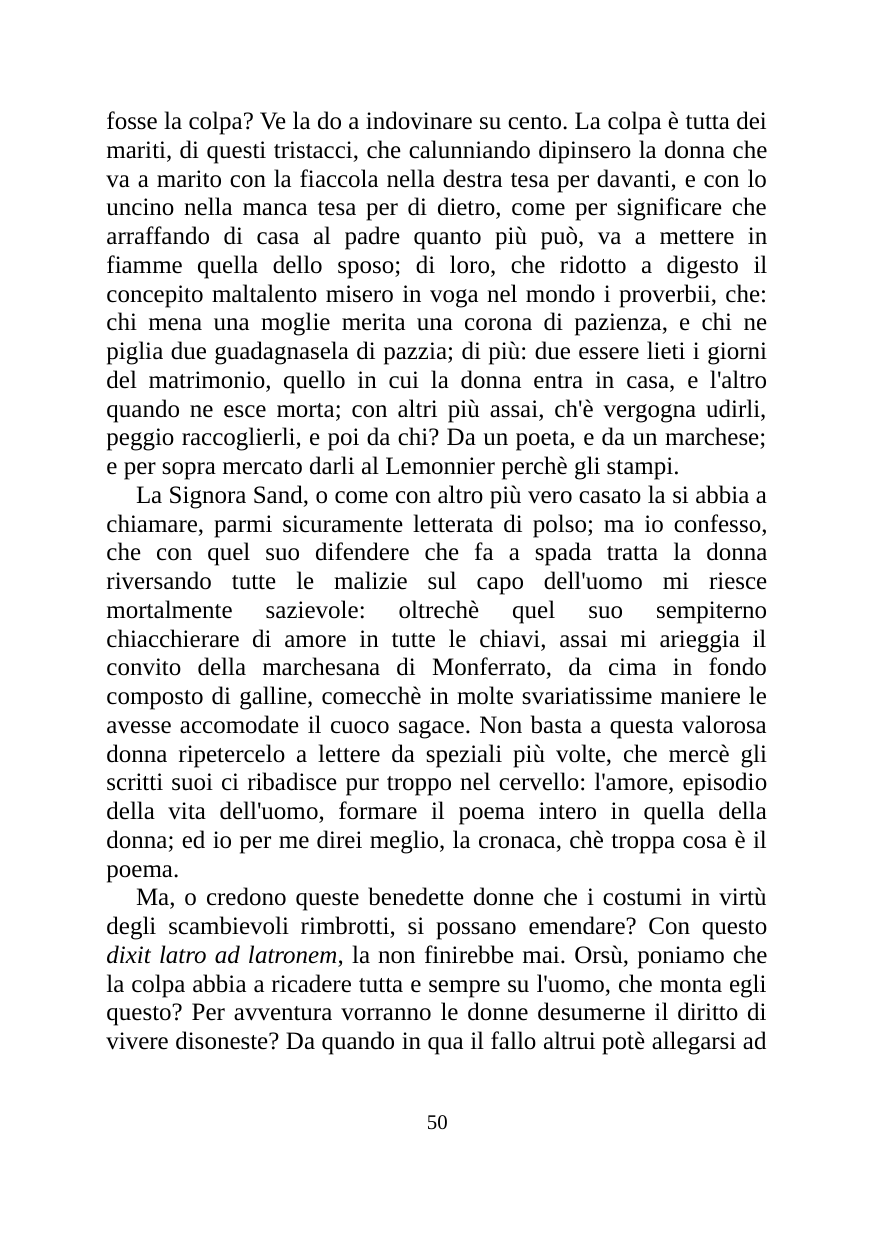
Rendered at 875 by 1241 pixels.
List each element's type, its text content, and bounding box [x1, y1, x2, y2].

text fosse la colpa? Ve la do a indovinare su cento. La colpa è tutta dei mariti, di questi tristacci, che calunniando dipinsero la donna che va a marito con la fiaccola nella destra tesa per davanti, e con lo uncino nella manca tesa per di dietro, come per significare che arraffando di casa al padre quanto più può, va a mettere in fiamme quella dello sposo; di loro, che ridotto a digesto il concepito maltalento misero in voga nel mondo i proverbii, che: chi mena una moglie merita una corona di pazienza, e chi ne piglia due guadagnasela di pazzia; di più: due essere lieti i giorni del matrimonio, quello in cui la donna entra in casa, e l'altro quando ne esce morta; con altri più assai, ch'è vergogna udirli, peggio raccoglierli, e poi da chi? Da un poeta, e da un marchese; e per sopra mercato darli al Lemonnier perchè gli stampi. [106, 106, 768, 480]
text La Signora Sand, o come con altro più vero casato la si abbia a chiamare, parmi sicuramente letterata di polso; ma io confesso, che con quel suo difendere che fa a spada tratta la donna riversando tutte le malizie sul capo dell'uomo mi riesce mortalmente sazievole: oltrechè quel suo sempiterno chiacchierare di amore in tutte le chiavi, assai mi arieggia il convito della marchesana di Monferrato, da cima in fondo composto di galline, comecchè in molte svariatissime maniere le avesse accomodate il cuoco sagace. Non basta a questa valorosa donna ripetercelo a lettere da speziali più volte, che mercè gli scritti suoi ci ribadisce pur troppo nel cervello: l'amore, episodio della vita dell'uomo, formare il poema intero in quella della donna; ed io per me direi meglio, la cronaca, chè troppa cosa è il poema. [106, 480, 768, 882]
text Ma, o credono queste benedette donne che i costumi in virtù degli scambievoli rimbrotti, si possano emendare? Con questo dixit latro ad latronem, la non finirebbe mai. Orsù, poniamo che la colpa abbia a ricadere tutta e sempre su l'uomo, che monta egli questo? Per avventura vorranno le donne desumerne il diritto di vivere disoneste? Da quando in qua il fallo altrui potè allegarsi ad [106, 882, 768, 1055]
